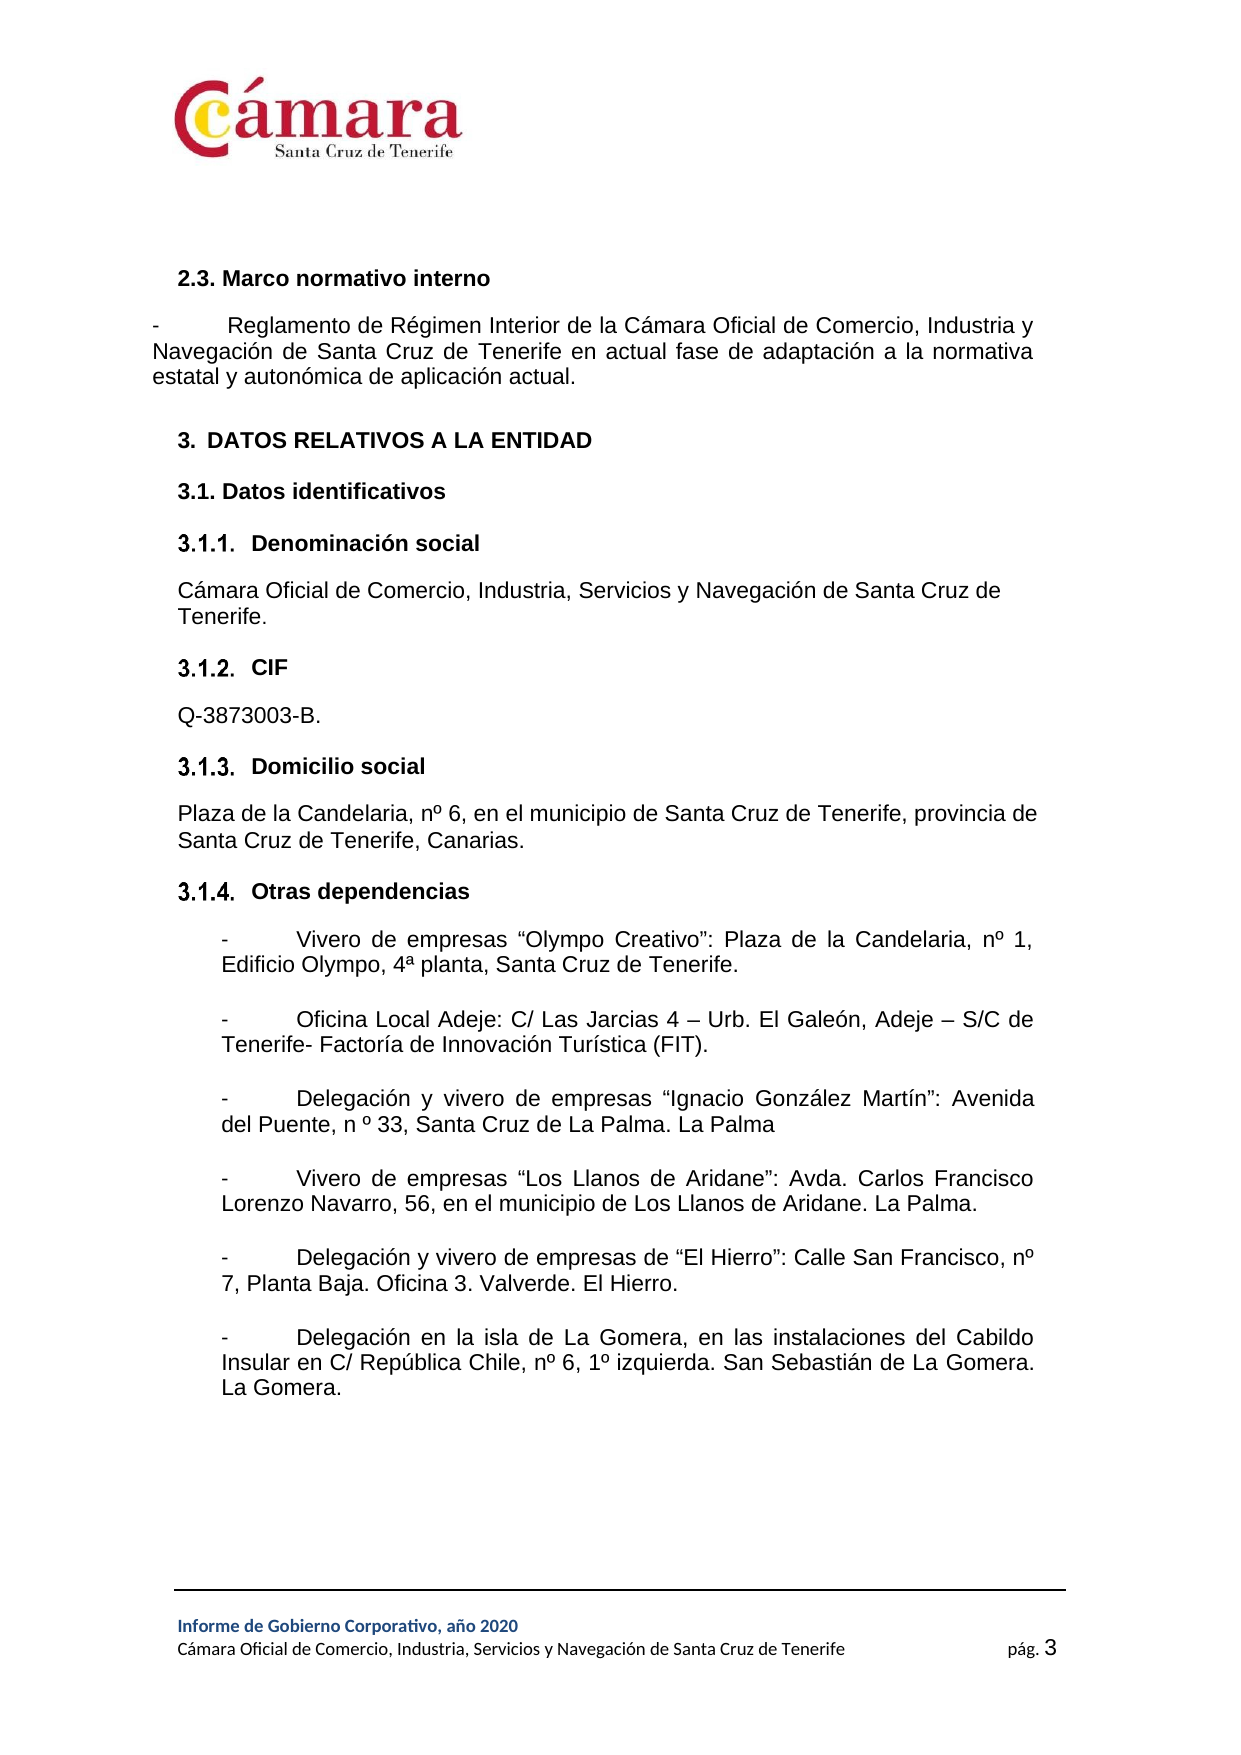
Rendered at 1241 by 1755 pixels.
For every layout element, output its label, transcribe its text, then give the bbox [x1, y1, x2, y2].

text Cámara Oficial de Comercio, Industria, Servicios y Navegación de Santa Cruz de Tenerife. [177, 577, 1076, 629]
list Delegación en la isla de La Gomera, en las instalaciones del Cabildo Insular en C/ República Chile, nº 6, 1º izquierda. San Sebastián de La Gomera. La Gomera. [221, 1324, 1035, 1401]
list Reglamento de Régimen Interior de la Cámara Oficial de Comercio, Industria y Navegación de Santa Cruz de Tenerife en actual fase de adaptación a la normativa estatal y autonómica de aplicación actual. [152, 313, 1034, 389]
list Vivero de empresas “Los Llanos de Aridane”: Avda. Carlos Francisco Lorenzo Navarro, 56, en el municipio de Los Llanos de Aridane. La Palma. [221, 1165, 1034, 1216]
list Oficina Local Adeje: C/ Las Jarcias 4 – Urb. El Galeón, Adeje – S/C de Tenerife- Factoría de Innovación Turística (FIT). [221, 1006, 1035, 1057]
list Datos identificativos [177, 478, 1076, 504]
text Plaza de la Candelaria, nº 6, en el municipio de Santa Cruz de Tenerife, provincia de Santa Cruz de Tenerife, Canarias. [177, 800, 1076, 853]
list DATOS RELATIVOS A LA ENTIDAD [177, 427, 1076, 453]
subtitle CIF [251, 654, 1076, 681]
text Denominación social [251, 529, 1076, 556]
list Marco normativo interno [177, 264, 1076, 291]
text Q-3873003-B. [177, 702, 1076, 728]
list Delegación y vivero de empresas de “El Hierro”: Calle San Francisco, nº 7, Planta Baja. Oficina 3. Valverde. El Hierro. [221, 1244, 1034, 1296]
list Delegación y vivero de empresas “Ignacio González Martín”: Avenida del Puente, n º 33, Santa Cruz de La Palma. La Palma [221, 1085, 1034, 1137]
subtitle Domicilio social [251, 753, 1076, 779]
list Vivero de empresas “Olympo Creativo”: Plaza de la Candelaria, nº 1, Edificio Olympo, 4ª planta, Santa Cruz de Tenerife. [221, 926, 1034, 978]
subtitle Otras dependencias [251, 878, 1076, 904]
